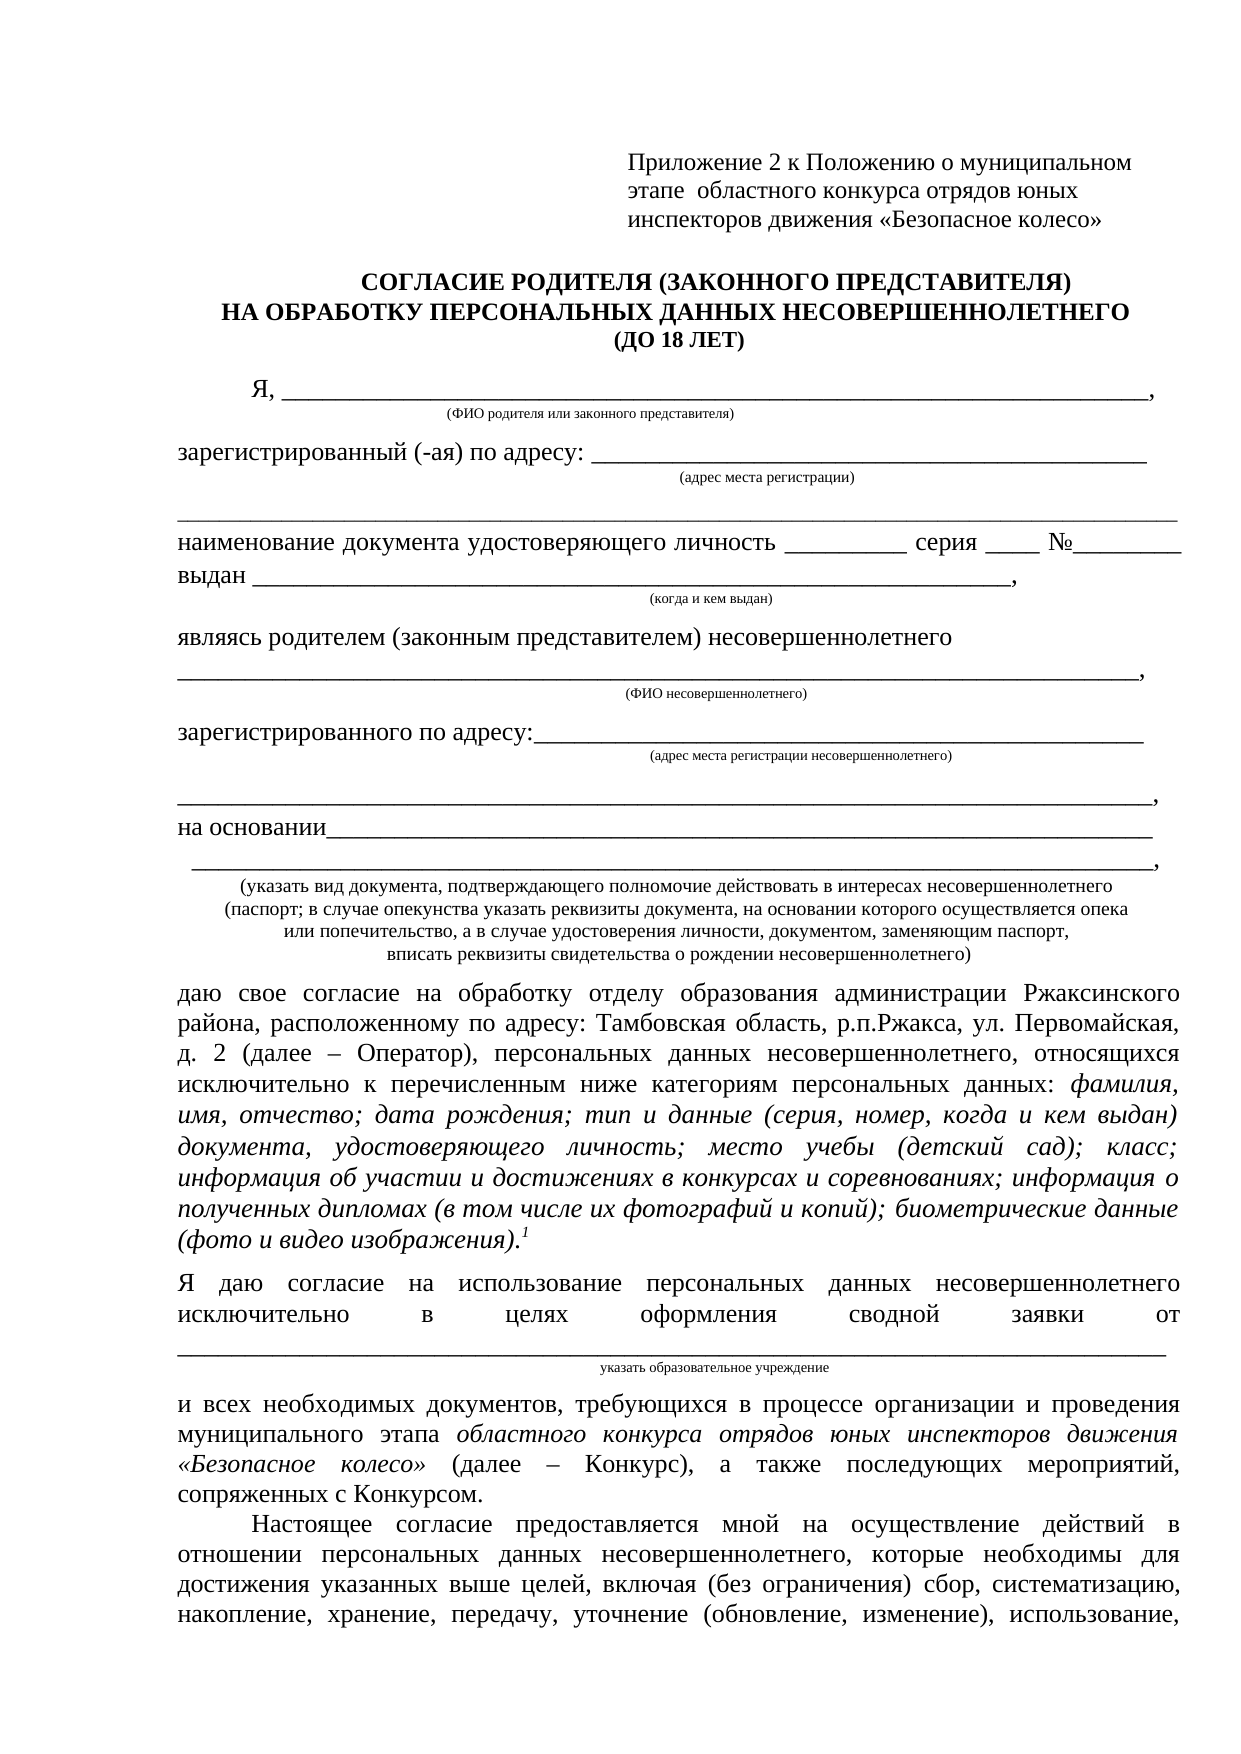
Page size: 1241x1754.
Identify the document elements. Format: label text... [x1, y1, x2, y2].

text (когда и кем выдан) [177, 590, 1181, 619]
text (адрес места регистрации несовершеннолетнего) [177, 747, 1181, 776]
text (ФИО родителя или законного представителя) [177, 405, 1181, 433]
text (адрес места регистрации) [177, 467, 1181, 498]
text Приложение 2 к Положению о муниципальном этапе областного конкурса отрядов юных инспекторов движения «Безопасное колесо» [627, 147, 1181, 233]
text наименование документа удостоверяющего личность _________ серия ____ №________ выдан ________________________________________________________, [177, 525, 1181, 589]
text Я, ________________________________________________________________, [177, 372, 1181, 403]
text Настоящее согласие предоставляется мной на осуществление действий в отношении персональных данных несовершеннолетнего, которые необходимы для достижения указанных выше целей, включая (без ограничения) сбор, систематизацию, накопление, хранение, передачу, уточнение (обновление, изменение), использование, [177, 1508, 1181, 1628]
text и всех необходимых документов, требующихся в процессе организации и проведения муниципального этапа областного конкурса отрядов юных инспекторов движения «Безопасное колесо» (далее – Конкурс), а также последующих мероприятий, сопряженных с Конкурсом. [177, 1388, 1181, 1508]
text СОГЛАСИЕ РОДИТЕЛЯ (ЗАКОННОГО ПРЕДСТАВИТЕЛЯ) НА ОБРАБОТКУ ПЕРСОНАЛЬНЫХ ДАННЫХ НЕСОВЕРШЕННОЛЕТНЕГО (ДО 18 ЛЕТ) [177, 267, 1181, 353]
text зарегистрированный (-ая) по адресу: _________________________________________ [177, 435, 1181, 466]
text _______________________________________________________________________, [177, 652, 1181, 683]
text ________________________________________________________________________________________________ [177, 500, 1181, 524]
text _______________________________________________________________________, (указать вид документа, подтверждающего полномочие действовать в интересах несовершеннолетнего (паспорт; в случае опекунства указать реквизиты документа, на основании которого осуществляется опека или попечительство, а в случае удостоверения личности, документом, заменяющим паспорт, вписать реквизиты свидетельства о рождении несовершеннолетнего) [177, 843, 1181, 965]
text зарегистрированного по адресу:_____________________________________________ [177, 715, 1181, 746]
text Я даю согласие на использование персональных данных несовершеннолетнего исключительно в целях оформления сводной заявки от _________________________________________________________________________ [177, 1267, 1181, 1359]
text (ФИО несовершеннолетнего) [177, 684, 1181, 713]
text ________________________________________________________________________, на основании_____________________________________________________________ [177, 777, 1181, 841]
text даю свое согласие на обработку отделу образования администрации Ржаксинского района, расположенному по адресу: Тамбовская область, р.п.Ржакса, ул. Первомайская, д. 2 (далее – Оператор), персональных данных несовершеннолетнего, относящихся исключительно к перечисленным ниже категориям персональных данных: фамилия, имя, отчество; дата рождения; тип и данные (серия, номер, когда и кем выдан) документа, удостоверяющего личность; место учебы (детский сад); класс; информация об участии и достижениях в конкурсах и соревнованиях; информация о полученных дипломах (в том числе их фотографий и копий); биометрические данные (фото и видео изображения).1 [177, 977, 1181, 1254]
text указать образовательное учреждение [177, 1359, 1181, 1388]
text являясь родителем (законным представителем) несовершеннолетнего [177, 621, 1181, 651]
